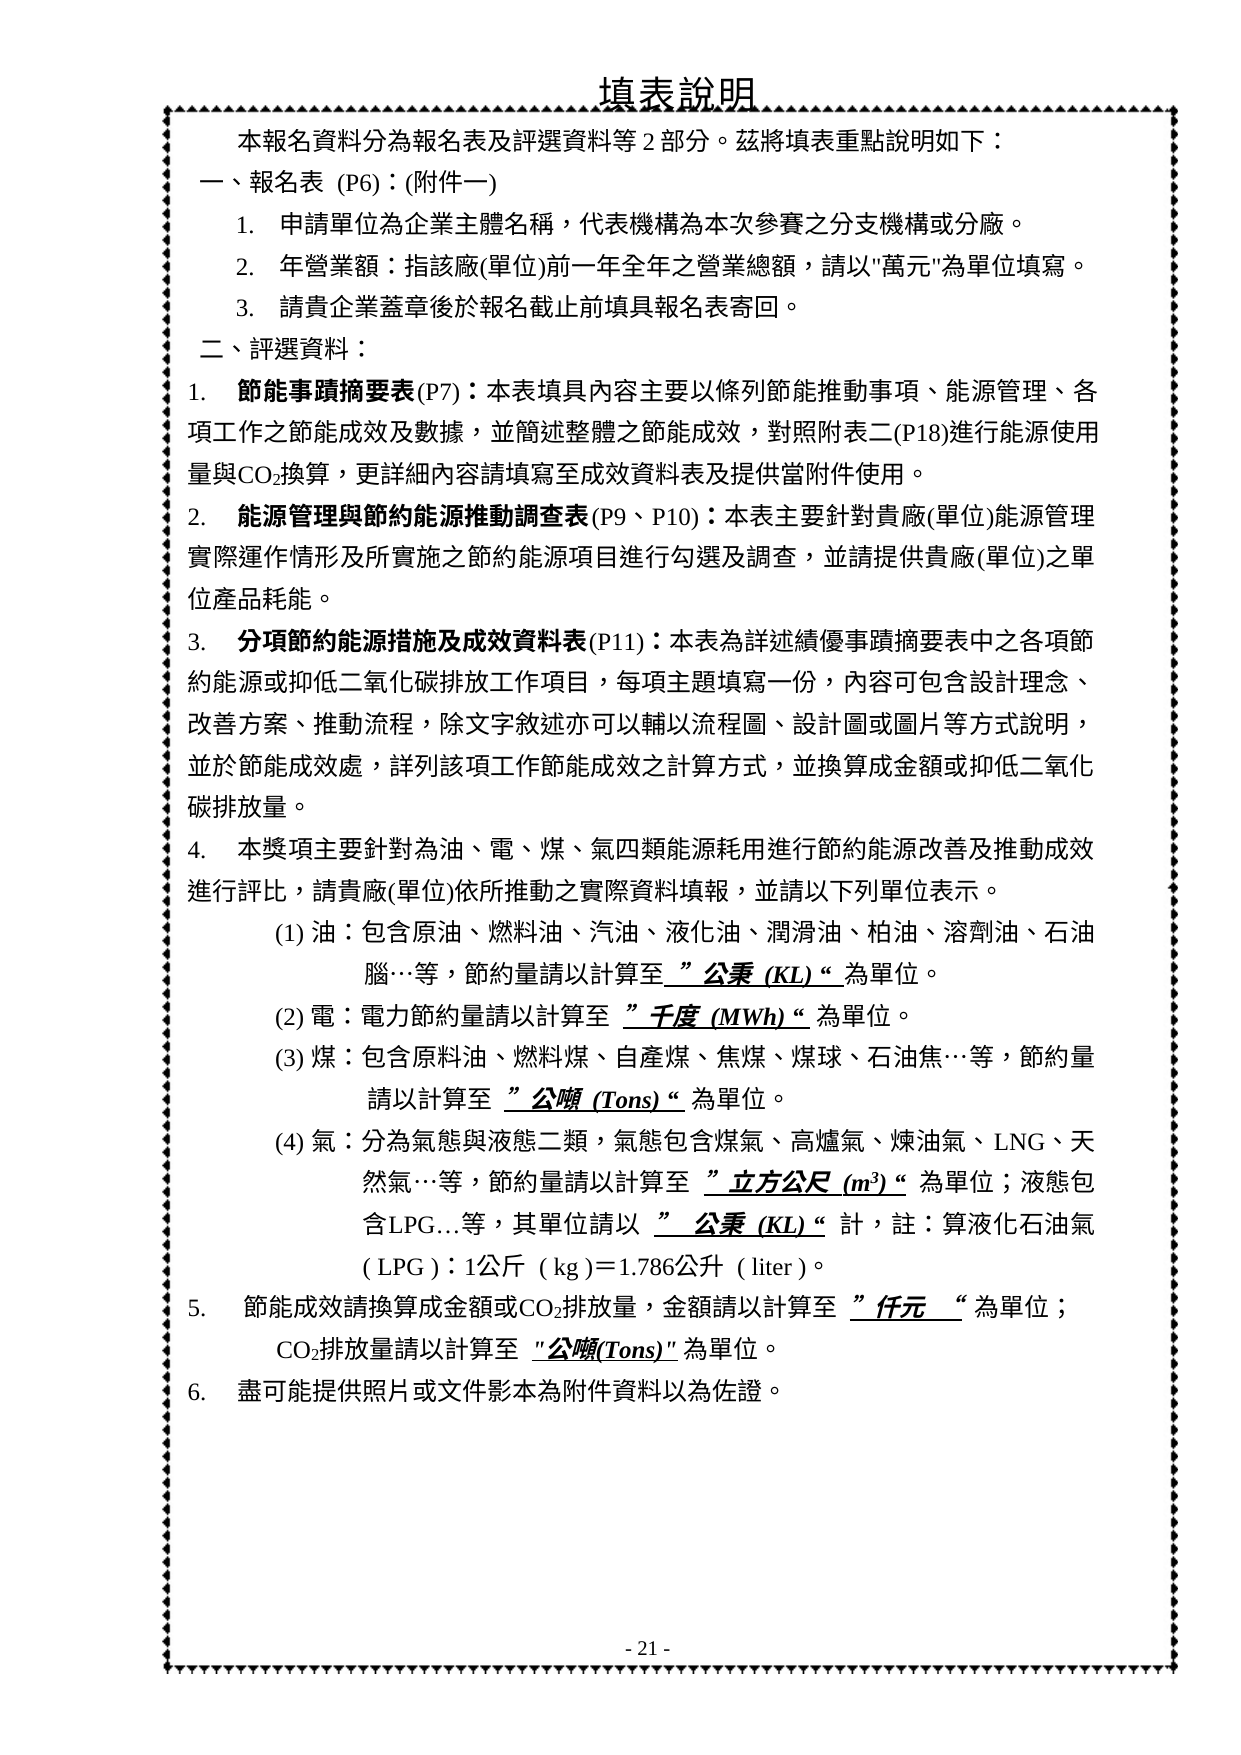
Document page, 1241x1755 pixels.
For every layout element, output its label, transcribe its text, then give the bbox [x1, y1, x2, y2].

text 填表說明 [187, 75, 1107, 105]
